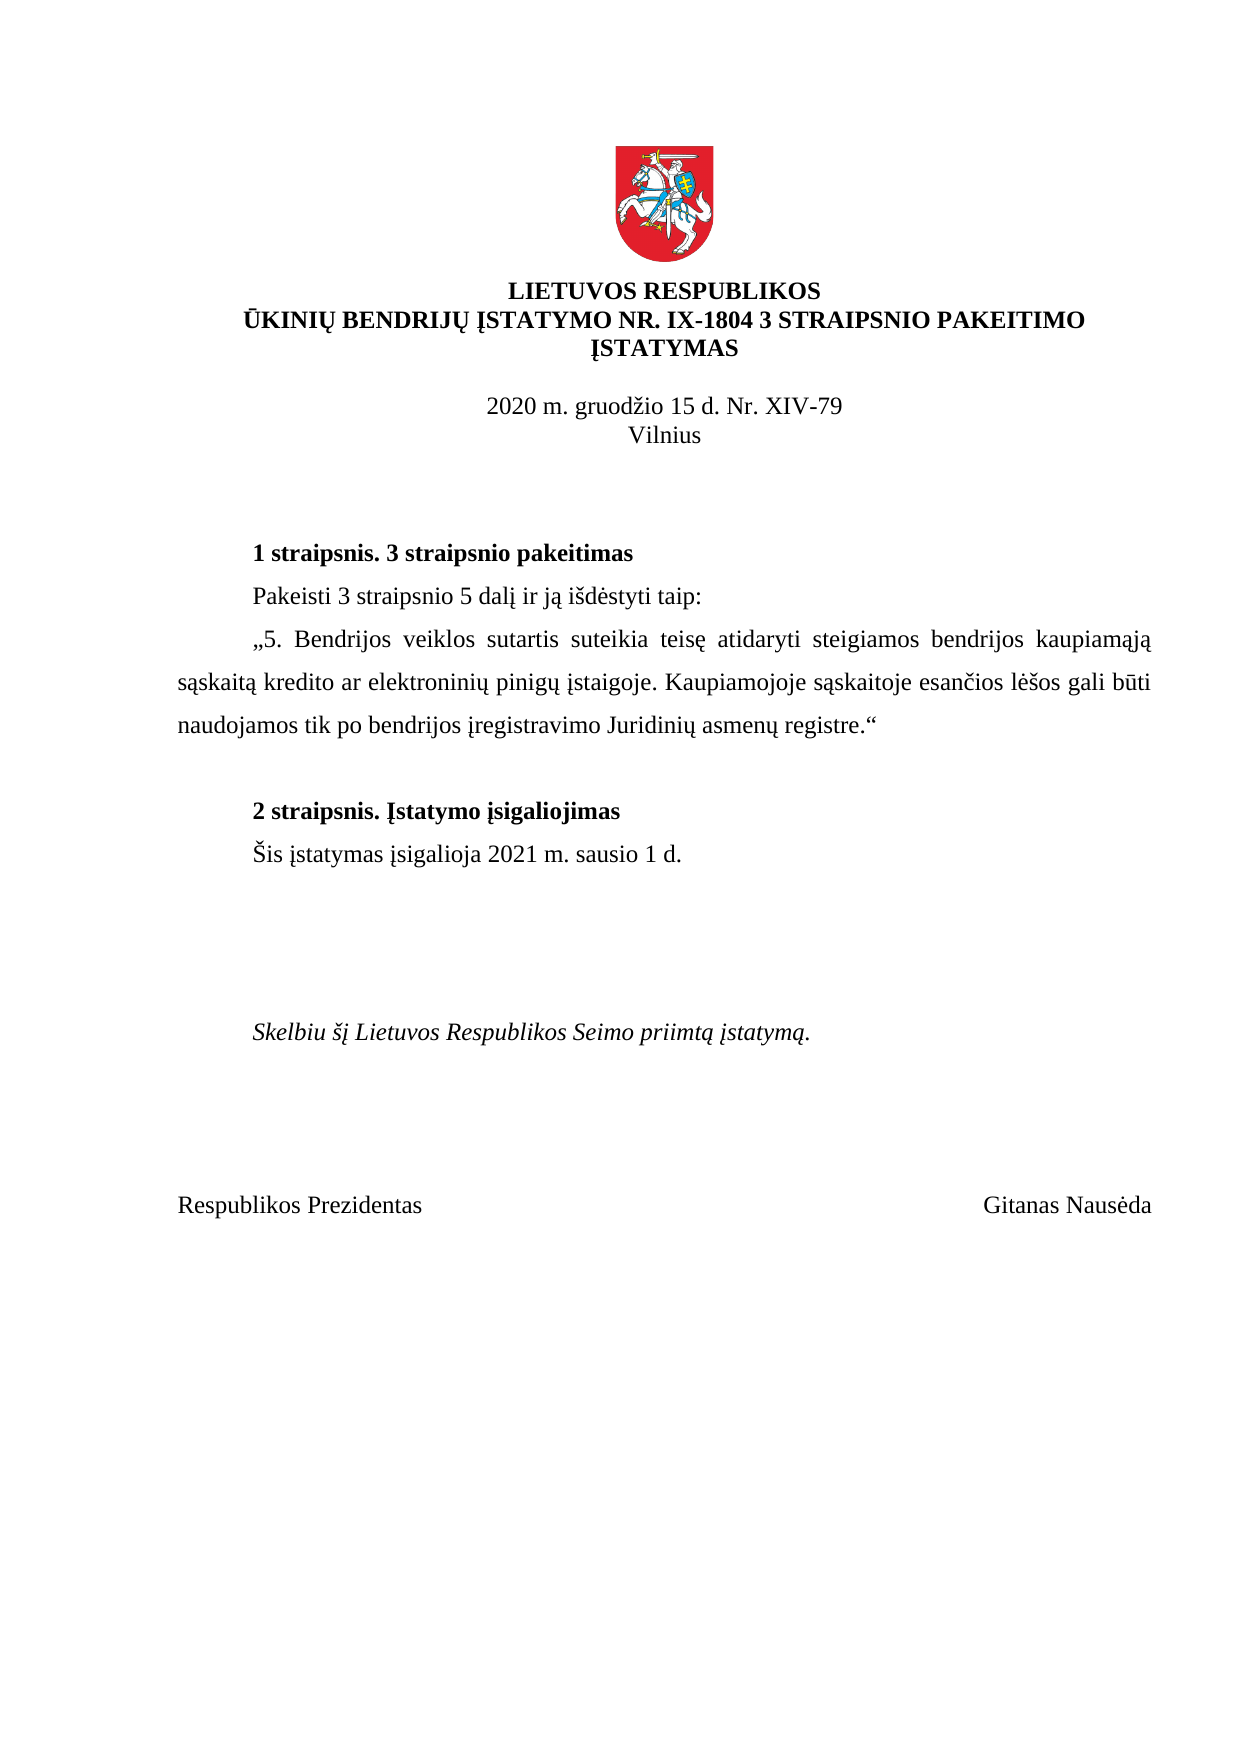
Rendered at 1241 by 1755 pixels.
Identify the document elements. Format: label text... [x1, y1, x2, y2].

text Skelbiu šį Lietuvos Respublikos Seimo priimtą įstatymą. [177, 1017, 1152, 1046]
text ĮSTATYMAS [177, 333, 1152, 362]
text 2020 m. gruodžio 15 d. Nr. XIV-79 [177, 391, 1152, 420]
text ŪKINIŲ BENDRIJŲ ĮSTATYMO NR. IX-1804 3 STRAIPSNIO PAKEITIMO [177, 305, 1152, 333]
text Šis įstatymas įsigalioja 2021 m. sausio 1 d. [177, 839, 1152, 868]
text „5. Bendrijos veiklos sutartis suteikia teisę atidaryti steigiamos bendrijos kaupiamąją sąskaitą kredito ar elektroninių pinigų įstaigoje. Kaupiamojoje sąskaitoje esančios lėšos gali būti naudojamos tik po bendrijos įregistravimo Juridinių asmenų registre.“ [177, 624, 1152, 739]
text Vilnius [177, 420, 1152, 448]
text Pakeisti 3 straipsnio 5 dalį ir ją išdėstyti taip: [177, 581, 1152, 609]
text Respublikos Prezidentas Gitanas Nausėda [177, 1190, 1152, 1219]
text 1 straipsnis. 3 straipsnio pakeitimas [177, 538, 1152, 566]
text 2 straipsnis. Įstatymo įsigaliojimas [177, 796, 1152, 825]
text LIETUVOS RESPUBLIKOS [177, 276, 1152, 305]
